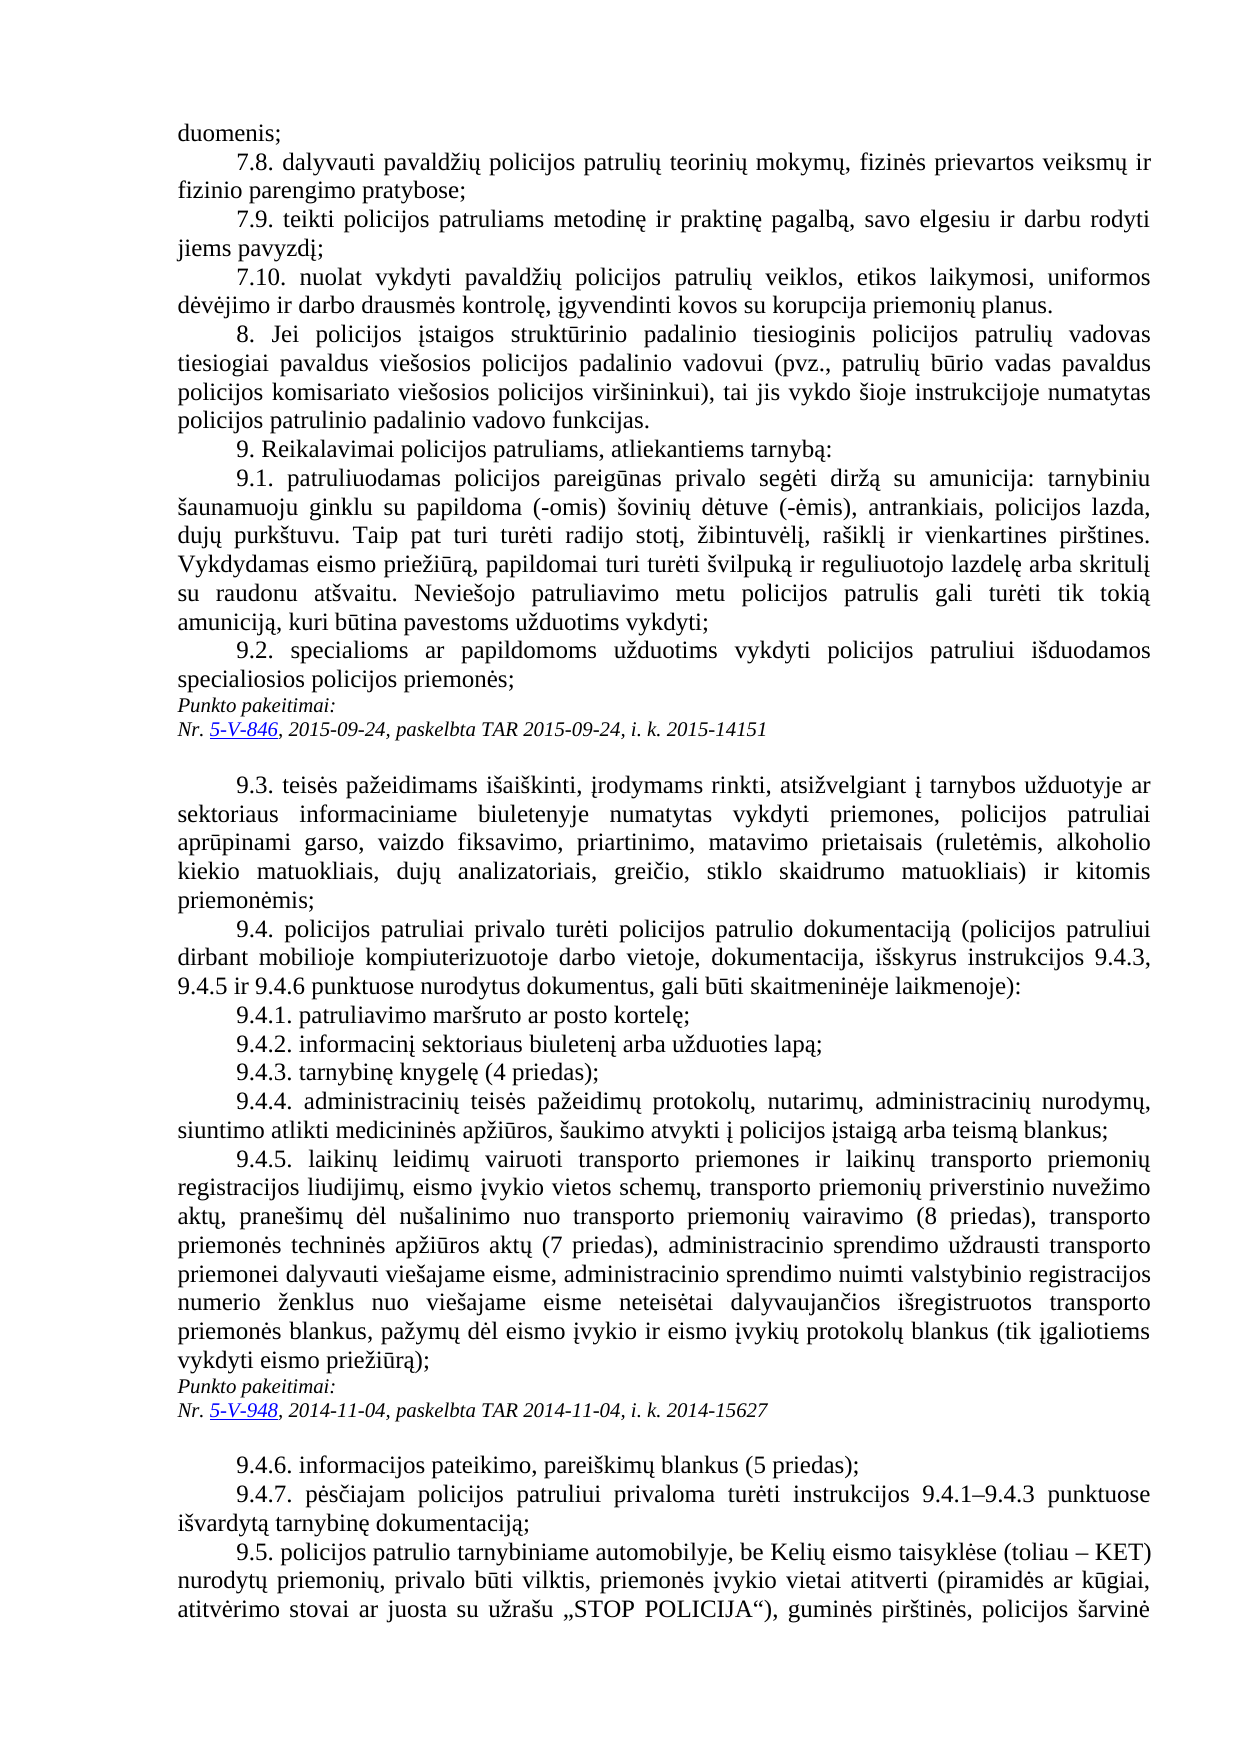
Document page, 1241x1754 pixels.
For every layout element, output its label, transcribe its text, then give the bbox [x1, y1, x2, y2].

text 9.4.3. tarnybinę knygelę (4 priedas); [177, 1057, 1152, 1086]
text 9.4.6. informacijos pateikimo, pareiškimų blankus (5 priedas); [177, 1451, 1152, 1479]
text 8. Jei policijos įstaigos struktūrinio padalinio tiesioginis policijos patrulių vadovas tiesiogiai pavaldus viešosios policijos padalinio vadovui (pvz., patrulių būrio vadas pavaldus policijos komisariato viešosios policijos viršininkui), tai jis vykdo šioje instrukcijoje numatytas policijos patrulinio padalinio vadovo funkcijas. [177, 319, 1152, 434]
text 7.9. teikti policijos patruliams metodinę ir praktinę pagalbą, savo elgesiu ir darbu rodyti jiems pavyzdį; [177, 204, 1152, 262]
text 9.4.4. administracinių teisės pažeidimų protokolų, nutarimų, administracinių nurodymų, siuntimo atlikti medicininės apžiūros, šaukimo atvykti į policijos įstaigą arba teismą blankus; [177, 1086, 1152, 1144]
text Nr. 5-V-846, 2015-09-24, paskelbta TAR 2015-09-24, i. k. 2015-14151 [177, 717, 1152, 741]
text 7.10. nuolat vykdyti pavaldžių policijos patrulių veiklos, etikos laikymosi, uniformos dėvėjimo ir darbo drausmės kontrolę, įgyvendinti kovos su korupcija priemonių planus. [177, 262, 1152, 319]
text 9.4.7. pėsčiajam policijos patruliui privaloma turėti instrukcijos 9.4.1–9.4.3 punktuose išvardytą tarnybinę dokumentaciją; [177, 1479, 1152, 1537]
text 9.4.2. informacinį sektoriaus biuletenį arba užduoties lapą; [177, 1029, 1152, 1057]
text 9. Reikalavimai policijos patruliams, atliekantiems tarnybą: [177, 434, 1152, 463]
text 9.1. patruliuodamas policijos pareigūnas privalo segėti diržą su amunicija: tarnybiniu šaunamuoju ginklu su papildoma (-omis) šovinių dėtuve (-ėmis), antrankiais, policijos lazda, dujų purkštuvu. Taip pat turi turėti radijo stotį, žibintuvėlį, rašiklį ir vienkartines pirštines. Vykdydamas eismo priežiūrą, papildomai turi turėti švilpuką ir reguliuotojo lazdelę arba skritulį su raudonu atšvaitu. Neviešojo patruliavimo metu policijos patrulis gali turėti tik tokią amuniciją, kuri būtina pavestoms užduotims vykdyti; [177, 463, 1152, 636]
text 9.4. policijos patruliai privalo turėti policijos patrulio dokumentaciją (policijos patruliui dirbant mobilioje kompiuterizuotoje darbo vietoje, dokumentacija, išskyrus instrukcijos 9.4.3, 9.4.5 ir 9.4.6 punktuose nurodytus dokumentus, gali būti skaitmeninėje laikmenoje): [177, 914, 1152, 1000]
text Punkto pakeitimai: [177, 693, 1152, 717]
text 9.4.5. laikinų leidimų vairuoti transporto priemones ir laikinų transporto priemonių registracijos liudijimų, eismo įvykio vietos schemų, transporto priemonių priverstinio nuvežimo aktų, pranešimų dėl nušalinimo nuo transporto priemonių vairavimo (8 priedas), transporto priemonės techninės apžiūros aktų (7 priedas), administracinio sprendimo uždrausti transporto priemonei dalyvauti viešajame eisme, administracinio sprendimo nuimti valstybinio registracijos numerio ženklus nuo viešajame eisme neteisėtai dalyvaujančios išregistruotos transporto priemonės blankus, pažymų dėl eismo įvykio ir eismo įvykių protokolų blankus (tik įgaliotiems vykdyti eismo priežiūrą); [177, 1144, 1152, 1374]
text Punkto pakeitimai: [177, 1374, 1152, 1398]
text 7.8. dalyvauti pavaldžių policijos patrulių teorinių mokymų, fizinės prievartos veiksmų ir fizinio parengimo pratybose; [177, 147, 1152, 204]
text Nr. 5-V-948, 2014-11-04, paskelbta TAR 2014-11-04, i. k. 2014-15627 [177, 1398, 1152, 1422]
text 9.4.1. patruliavimo maršruto ar posto kortelę; [177, 1000, 1152, 1029]
text 9.3. teisės pažeidimams išaiškinti, įrodymams rinkti, atsižvelgiant į tarnybos užduotyje ar sektoriaus informaciniame biuletenyje numatytas vykdyti priemones, policijos patruliai aprūpinami garso, vaizdo fiksavimo, priartinimo, matavimo prietaisais (ruletėmis, alkoholio kiekio matuokliais, dujų analizatoriais, greičio, stiklo skaidrumo matuokliais) ir kitomis priemonėmis; [177, 770, 1152, 914]
text 9.5. policijos patrulio tarnybiniame automobilyje, be Kelių eismo taisyklėse (toliau – KET) nurodytų priemonių, privalo būti vilktis, priemonės įvykio vietai atitverti (piramidės ar kūgiai, atitvėrimo stovai ar juosta su užrašu „STOP POLICIJA“), guminės pirštinės, policijos šarvinė [177, 1537, 1152, 1623]
text 9.2. specialioms ar papildomoms užduotims vykdyti policijos patruliui išduodamos specialiosios policijos priemonės; [177, 636, 1152, 693]
text duomenis; [177, 118, 1152, 147]
